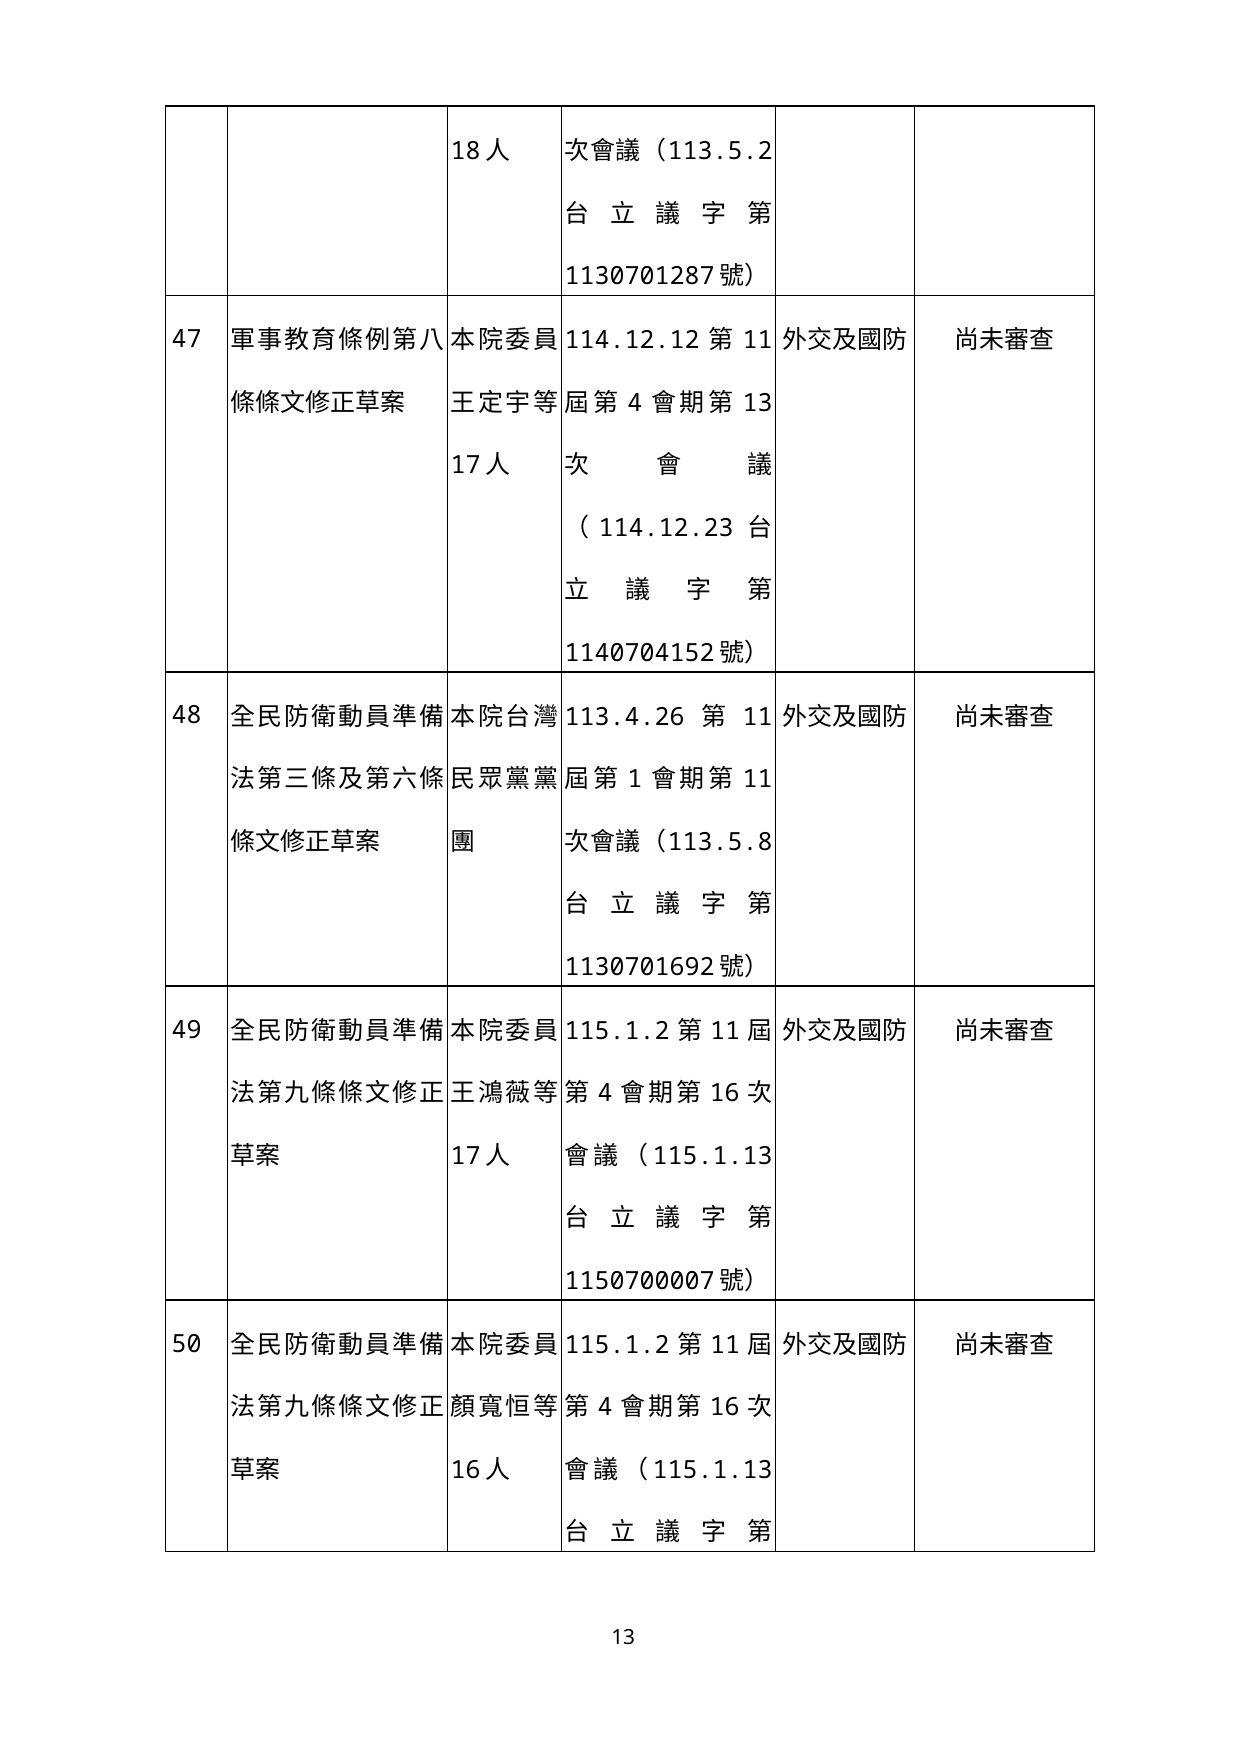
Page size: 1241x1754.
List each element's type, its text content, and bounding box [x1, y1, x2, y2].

table_cell [166, 1301, 227, 1551]
table_cell 尚未審查 [915, 1301, 1094, 1551]
table_cell [166, 296, 227, 671]
table_cell 軍事教育條例第八條條文修正草案 [228, 296, 447, 671]
table_cell 本院委員王鴻薇等17人 [448, 987, 561, 1299]
table_cell 次會議（113.5.2台立議字第1130701287號） [562, 107, 775, 294]
table_cell 尚未審查 [915, 296, 1094, 671]
table_cell 113.4.26第11屆第1會期第11次會議（113.5.8台立議字第1130701692號） [562, 673, 775, 985]
table_cell 外交及國防 [776, 1301, 914, 1551]
table_cell 外交及國防 [776, 673, 914, 985]
table_cell [166, 107, 227, 294]
table_cell 尚未審查 [915, 987, 1094, 1299]
table_cell 外交及國防 [776, 987, 914, 1299]
table_cell 115.1.2第11屆第4會期第16次會議（115.1.13台立議字第 [562, 1301, 775, 1551]
table_cell [166, 673, 227, 985]
table_cell 本院委員王定宇等17人 [448, 296, 561, 671]
table_cell 全民防衛動員準備法第三條及第六條條文修正草案 [228, 673, 447, 985]
table_cell 本院台灣民眾黨黨團 [448, 673, 561, 985]
table_cell 本院委員顏寬恒等16人 [448, 1301, 561, 1551]
table_cell [228, 107, 447, 294]
table_cell [776, 107, 914, 294]
table_cell 全民防衛動員準備法第九條條文修正草案 [228, 1301, 447, 1551]
table_cell 18人 [448, 107, 561, 294]
table_cell 115.1.2第11屆第4會期第16次會議（115.1.13台立議字第1150700007號） [562, 987, 775, 1299]
table_cell [915, 107, 1094, 294]
table_cell 全民防衛動員準備法第九條條文修正草案 [228, 987, 447, 1299]
table_cell 尚未審查 [915, 673, 1094, 985]
table_cell 外交及國防 [776, 296, 914, 671]
table_cell 114.12.12第11屆第4會期第13次會議（114.12.23台立議字第1140704152號） [562, 296, 775, 671]
table_cell [166, 987, 227, 1299]
